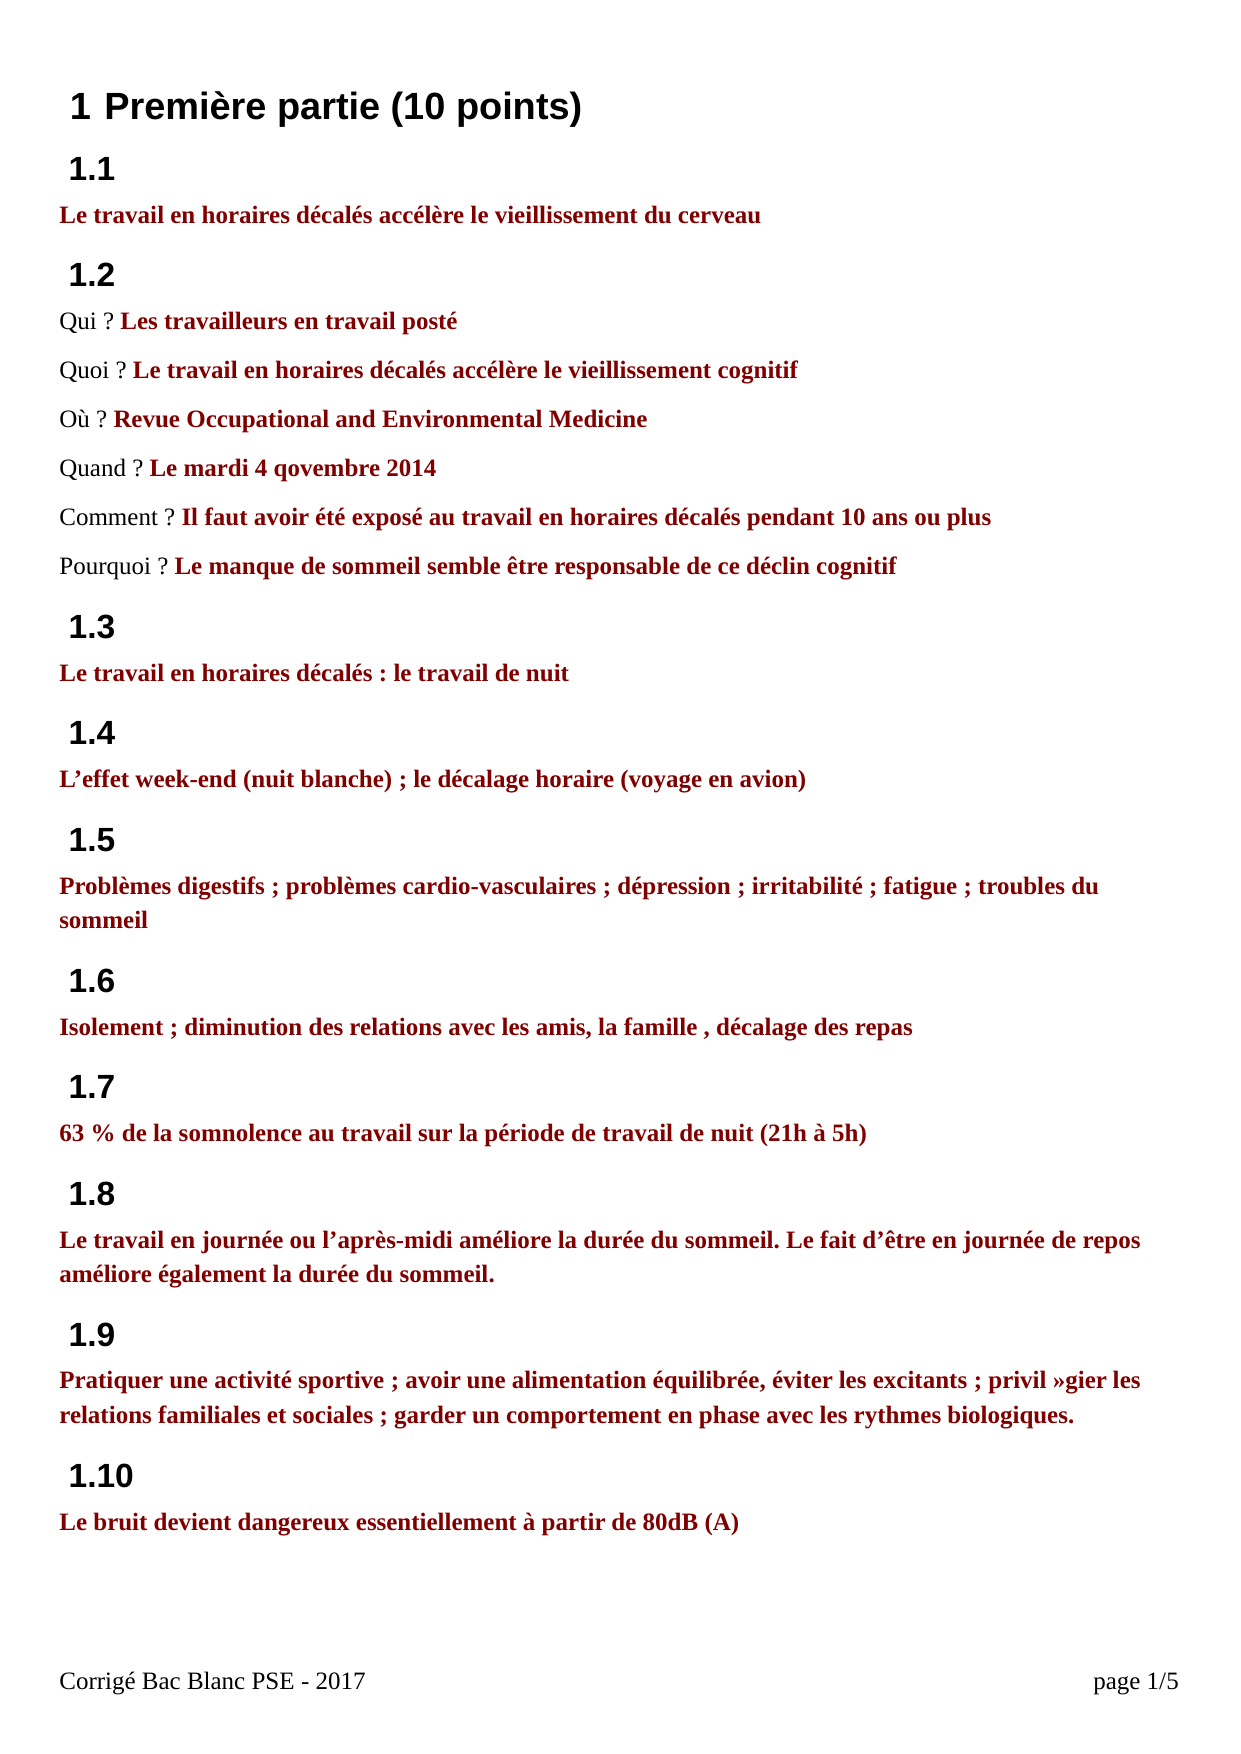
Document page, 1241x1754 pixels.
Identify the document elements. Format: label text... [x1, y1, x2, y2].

text Le travail en horaires décalés : le travail de nuit [59, 658, 1181, 687]
text Le bruit devient dangereux essentiellement à partir de 80dB (A) [59, 1507, 1181, 1535]
text Quand ? Le mardi 4 qovembre 2014 [59, 453, 1181, 482]
subtitle Première partie (10 points) [59, 84, 1181, 128]
text Où ? Revue Occupational and Environmental Medicine [59, 404, 1181, 433]
text Pratiquer une activité sportive ; avoir une alimentation équilibrée, éviter les excitants ; privil »gier les relations familiales et sociales ; garder un comportement en phase avec les rythmes biologiques. [59, 1366, 1181, 1429]
text Quoi ? Le travail en horaires décalés accélère le vieillissement cognitif [59, 355, 1181, 384]
text Comment ? Il faut avoir été exposé au travail en horaires décalés pendant 10 ans ou plus [59, 502, 1181, 531]
text Le travail en horaires décalés accélère le vieillissement du cerveau [59, 200, 1181, 228]
text Problèmes digestifs ; problèmes cardio-vasculaires ; dépression ; irritabilité ; fatigue ; troubles du sommeil [59, 871, 1181, 934]
text Qui ? Les travailleurs en travail posté [59, 306, 1181, 335]
text 63 % de la somnolence au travail sur la période de travail de nuit (21h à 5h) [59, 1118, 1181, 1147]
text Isolement ; diminution des relations avec les amis, la famille , décalage des repas [59, 1012, 1181, 1041]
text Le travail en journée ou l’après-midi améliore la durée du sommeil. Le fait d’être en journée de repos améliore également la durée du sommeil. [59, 1225, 1181, 1288]
text Pourquoi ? Le manque de sommeil semble être responsable de ce déclin cognitif [59, 551, 1181, 580]
text L’effet week-end (nuit blanche) ; le décalage horaire (voyage en avion) [59, 764, 1181, 793]
